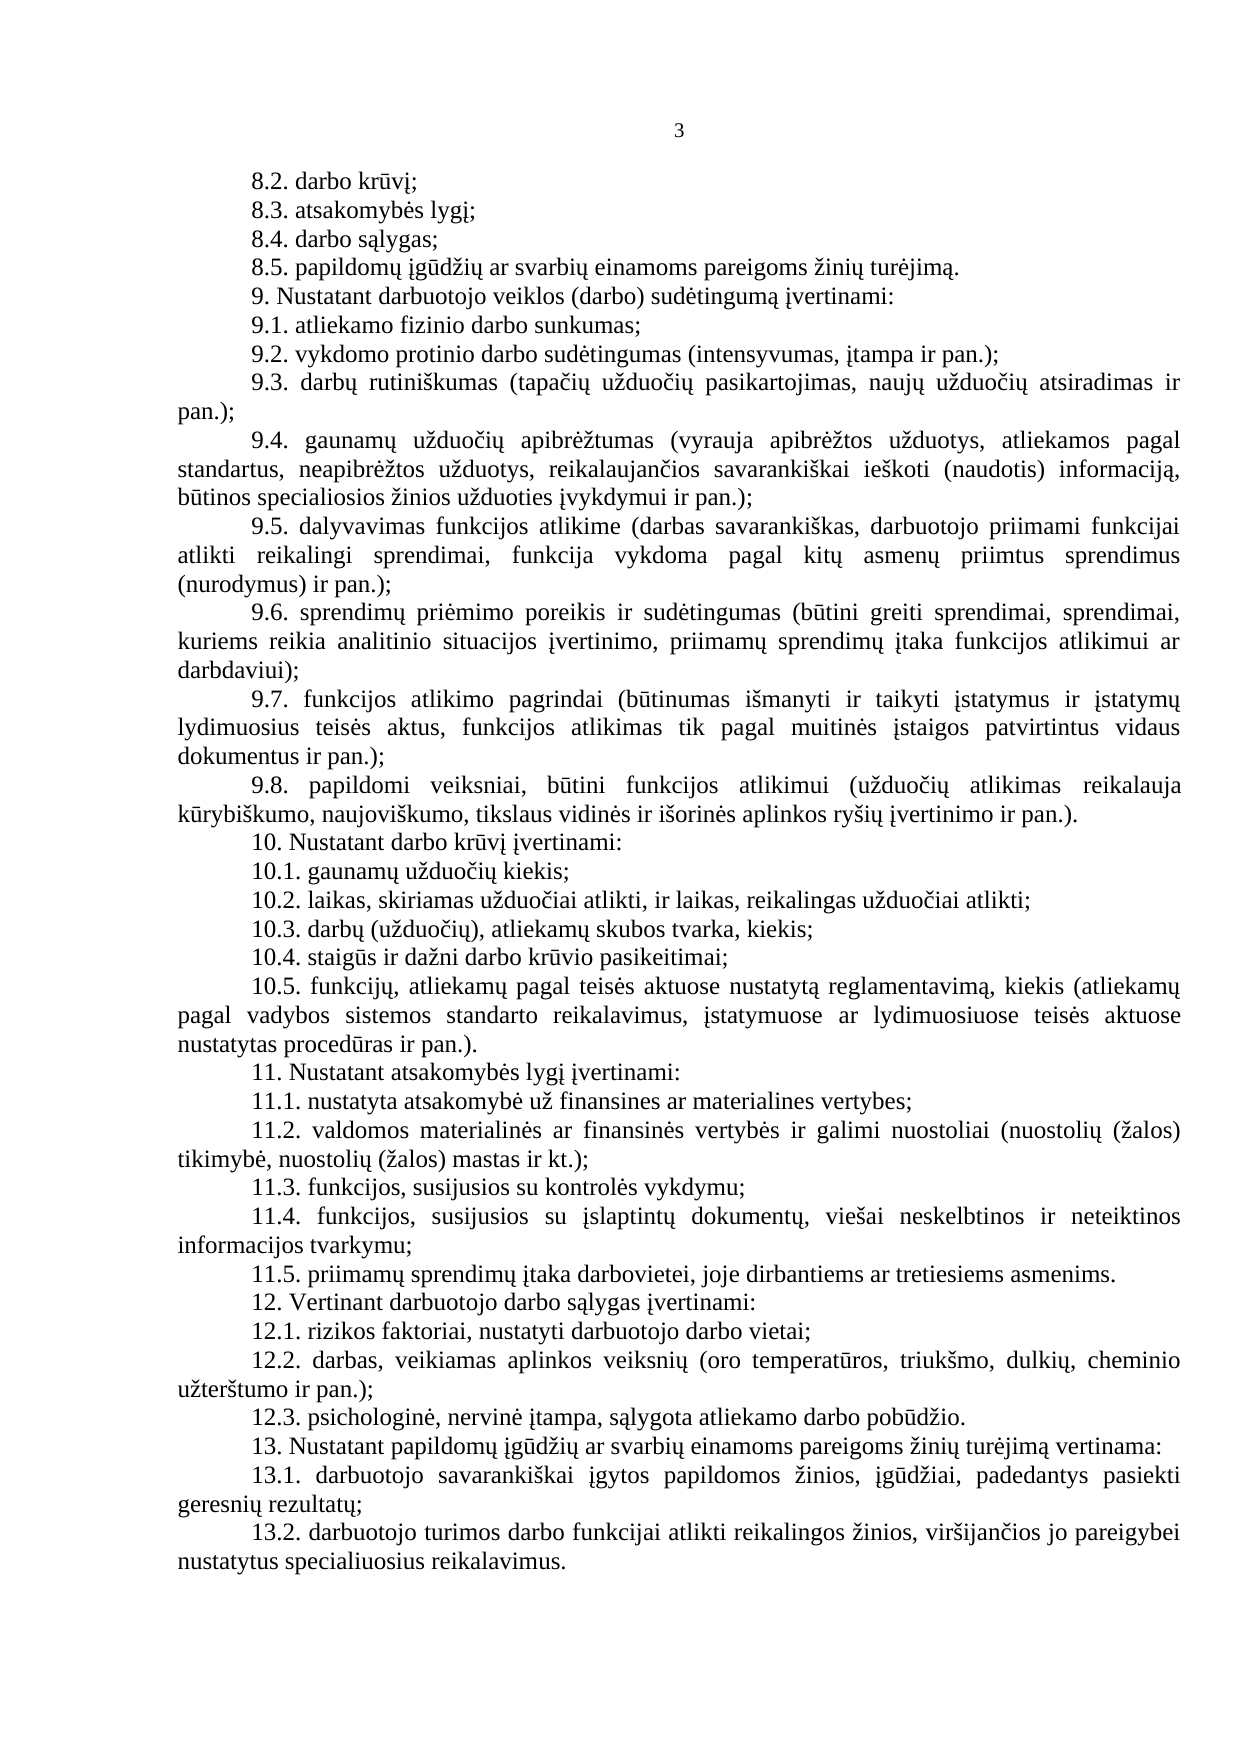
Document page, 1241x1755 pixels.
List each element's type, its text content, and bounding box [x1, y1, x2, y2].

text 10. Nustatant darbo krūvį įvertinami: [177, 827, 1181, 856]
text 12.3. psichologinė, nervinė įtampa, sąlygota atliekamo darbo pobūdžio. [177, 1402, 1181, 1431]
text 10.5. funkcijų, atliekamų pagal teisės aktuose nustatytą reglamentavimą, kiekis (atliekamų pagal vadybos sistemos standarto reikalavimus, įstatymuose ar lydimuosiuose teisės aktuose nustatytas procedūras ir pan.). [177, 971, 1181, 1057]
text 9.5. dalyvavimas funkcijos atlikime (darbas savarankiškas, darbuotojo priimami funkcijai atlikti reikalingi sprendimai, funkcija vykdoma pagal kitų asmenų priimtus sprendimus (nurodymus) ir pan.); [177, 511, 1181, 597]
text 11. Nustatant atsakomybės lygį įvertinami: [177, 1057, 1181, 1086]
text 13.1. darbuotojo savarankiškai įgytos papildomos žinios, įgūdžiai, padedantys pasiekti geresnių rezultatų; [177, 1460, 1181, 1517]
text 8.3. atsakomybės lygį; [177, 195, 1181, 224]
text 8.2. darbo krūvį; [177, 166, 1181, 195]
text 11.3. funkcijos, susijusios su kontrolės vykdymu; [177, 1172, 1181, 1201]
text 10.3. darbų (užduočių), atliekamų skubos tvarka, kiekis; [177, 914, 1181, 942]
text 12.1. rizikos faktoriai, nustatyti darbuotojo darbo vietai; [177, 1316, 1181, 1345]
text 9. Nustatant darbuotojo veiklos (darbo) sudėtingumą įvertinami: [177, 281, 1181, 310]
text 11.2. valdomos materialinės ar finansinės vertybės ir galimi nuostoliai (nuostolių (žalos) tikimybė, nuostolių (žalos) mastas ir kt.); [177, 1115, 1181, 1172]
text 9.4. gaunamų užduočių apibrėžtumas (vyrauja apibrėžtos užduotys, atliekamos pagal standartus, neapibrėžtos užduotys, reikalaujančios savarankiškai ieškoti (naudotis) informaciją, būtinos specialiosios žinios užduoties įvykdymui ir pan.); [177, 425, 1181, 511]
text 11.4. funkcijos, susijusios su įslaptintų dokumentų, viešai neskelbtinos ir neteiktinos informacijos tvarkymu; [177, 1201, 1181, 1259]
text 12. Vertinant darbuotojo darbo sąlygas įvertinami: [177, 1287, 1181, 1316]
text 13.2. darbuotojo turimos darbo funkcijai atlikti reikalingos žinios, viršijančios jo pareigybei nustatytus specialiuosius reikalavimus. [177, 1517, 1181, 1575]
text 9.3. darbų rutiniškumas (tapačių užduočių pasikartojimas, naujų užduočių atsiradimas ir pan.); [177, 367, 1181, 425]
text 9.2. vykdomo protinio darbo sudėtingumas (intensyvumas, įtampa ir pan.); [177, 339, 1181, 367]
text 8.4. darbo sąlygas; [177, 224, 1181, 252]
text 9.1. atliekamo fizinio darbo sunkumas; [177, 310, 1181, 339]
text 11.5. priimamų sprendimų įtaka darbovietei, joje dirbantiems ar tretiesiems asmenims. [177, 1259, 1181, 1287]
text 10.1. gaunamų užduočių kiekis; [177, 856, 1181, 885]
text 10.4. staigūs ir dažni darbo krūvio pasikeitimai; [177, 942, 1181, 971]
text 9.8. papildomi veiksniai, būtini funkcijos atlikimui (užduočių atlikimas reikalauja kūrybiškumo, naujoviškumo, tikslaus vidinės ir išorinės aplinkos ryšių įvertinimo ir pan.). [177, 770, 1181, 827]
text 13. Nustatant papildomų įgūdžių ar svarbių einamoms pareigoms žinių turėjimą vertinama: [177, 1431, 1181, 1460]
text 8.5. papildomų įgūdžių ar svarbių einamoms pareigoms žinių turėjimą. [177, 252, 1181, 281]
text 9.6. sprendimų priėmimo poreikis ir sudėtingumas (būtini greiti sprendimai, sprendimai, kuriems reikia analitinio situacijos įvertinimo, priimamų sprendimų įtaka funkcijos atlikimui ar darbdaviui); [177, 597, 1181, 684]
text 12.2. darbas, veikiamas aplinkos veiksnių (oro temperatūros, triukšmo, dulkių, cheminio užterštumo ir pan.); [177, 1345, 1181, 1402]
text 11.1. nustatyta atsakomybė už finansines ar materialines vertybes; [177, 1086, 1181, 1115]
text 10.2. laikas, skiriamas užduočiai atlikti, ir laikas, reikalingas užduočiai atlikti; [177, 885, 1181, 914]
text 9.7. funkcijos atlikimo pagrindai (būtinumas išmanyti ir taikyti įstatymus ir įstatymų lydimuosius teisės aktus, funkcijos atlikimas tik pagal muitinės įstaigos patvirtintus vidaus dokumentus ir pan.); [177, 684, 1181, 770]
